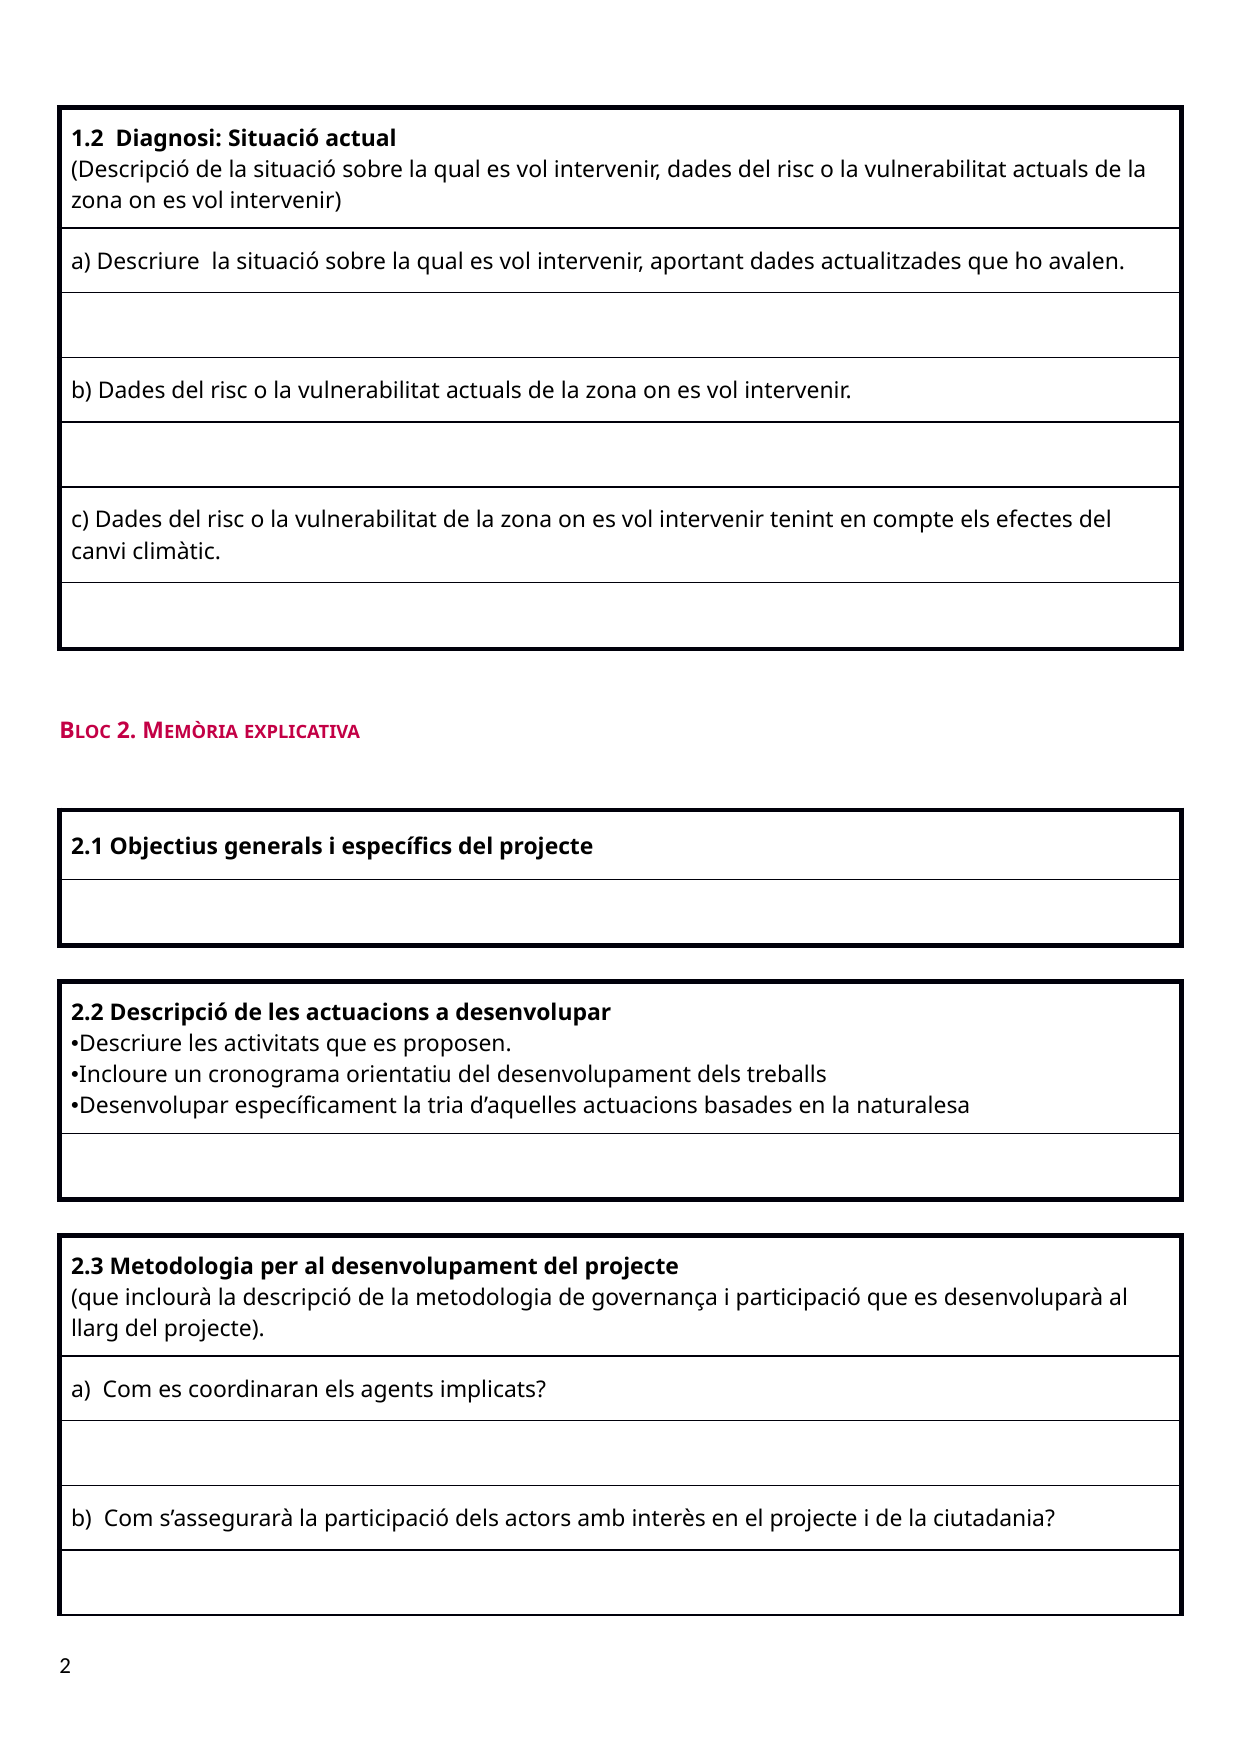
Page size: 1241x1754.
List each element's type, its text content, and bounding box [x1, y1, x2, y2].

table_cell a) Com es coordinaran els agents implicats? [62, 1357, 1179, 1420]
table_cell [62, 293, 1179, 357]
table_header 2.3 Metodologia per al desenvolupament del projecte (que inclourà la descripció de la metodologia de governança i participació que es desenvoluparà al llarg del projecte). [62, 1238, 1179, 1355]
table_cell c) Dades del risc o la vulnerabilitat de la zona on es vol intervenir tenint en compte els efectes del canvi climàtic. [62, 488, 1179, 582]
table_cell a) Descriure la situació sobre la qual es vol intervenir, aportant dades actualitzades que ho avalen. [62, 229, 1179, 292]
table_cell [62, 423, 1179, 486]
table_cell [62, 1134, 1179, 1197]
table_header 2.1 Objectius generals i específics del projecte [62, 812, 1179, 879]
table_cell [62, 880, 1179, 943]
table_cell [62, 583, 1179, 647]
table_cell [62, 1551, 1179, 1614]
table_header 1.2 Diagnosi: Situació actual (Descripció de la situació sobre la qual es vol intervenir, dades del risc o la vulnerabilitat actuals de la zona on es vol intervenir) [62, 110, 1179, 227]
table_cell [62, 1421, 1179, 1484]
table_cell b) Dades del risc o la vulnerabilitat actuals de la zona on es vol intervenir. [62, 358, 1179, 421]
subtitle Bloc 2. Memòria explicativa [59, 714, 1181, 745]
table_header 2.2 Descripció de les actuacions a desenvolupar Descriure les activitats que es proposen. Incloure un cronograma orientatiu del desenvolupament dels treballs Desenvolupar específicament la tria d’aquelles actuacions basades en la naturalesa [62, 984, 1179, 1132]
table_cell b) Com s’assegurarà la participació dels actors amb interès en el projecte i de la ciutadania? [62, 1486, 1179, 1549]
